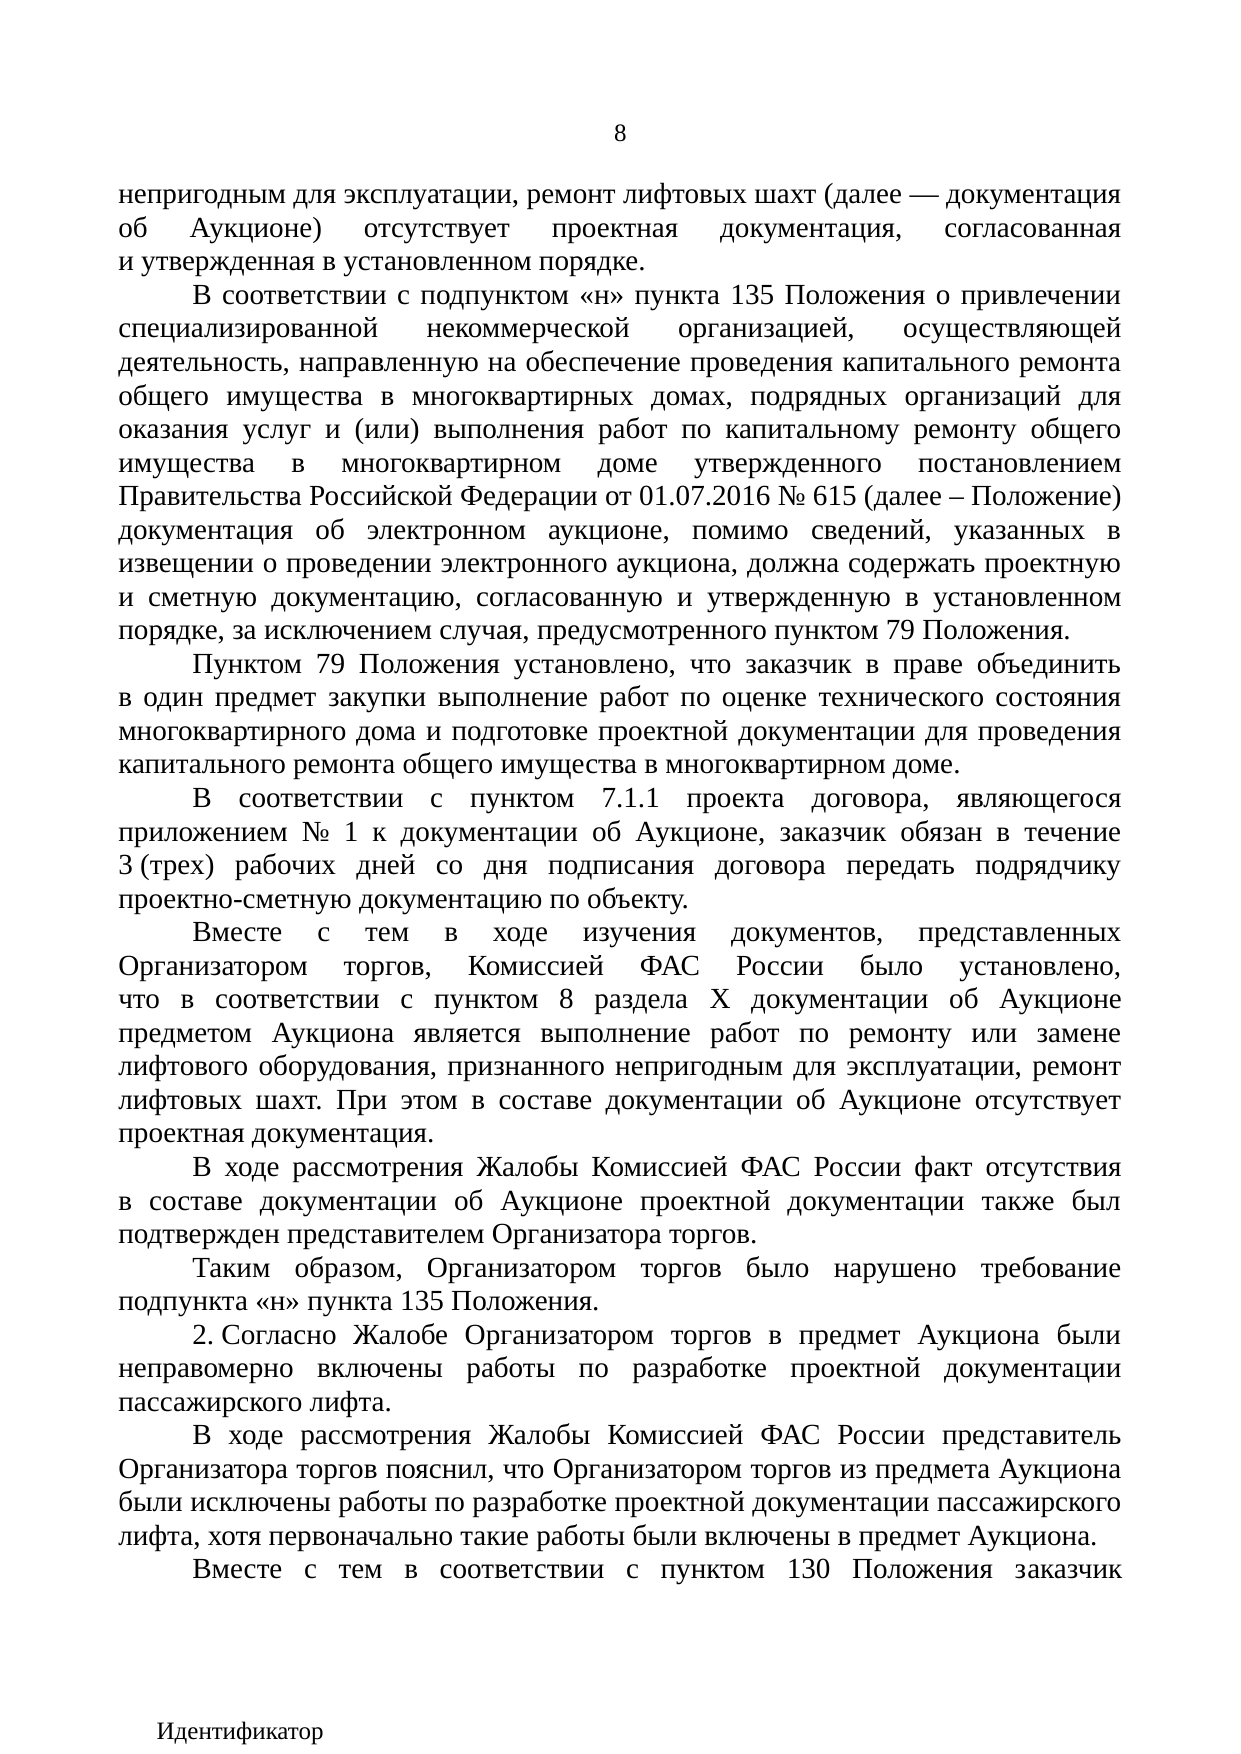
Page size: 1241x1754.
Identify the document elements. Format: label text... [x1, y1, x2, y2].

text В соответствии с подпунктом «н» пункта 135 Положения о привлечении специализированной некоммерческой организацией, осуществляющей деятельность, направленную на обеспечение проведения капитального ремонта общего имущества в многоквартирных домах, подрядных организаций для оказания услуг и (или) выполнения работ по капитальному ремонту общего имущества в многоквартирном доме утвержденного постановлением Правительства Российской Федерации от 01.07.2016 № 615 (далее – Положение) документация об электронном аукционе, помимо сведений, указанных в извещении о проведении электронного аукциона, должна содержать проектную и сметную документацию, согласованную и утвержденную в установленном порядке, за исключением случая, предусмотренного пунктом 79 Положения. [118, 277, 1122, 646]
text 2. Согласно Жалобе Организатором торгов в предмет Аукциона были неправомерно включены работы по разработке проектной документации пассажирского лифта. [118, 1317, 1122, 1417]
text непригодным для эксплуатации, ремонт лифтовых шахт (далее — документация об Аукционе) отсутствует проектная документация, согласованная и утвержденная в установленном порядке. [118, 176, 1122, 277]
text Вместе с тем в ходе изучения документов, представленных Организатором торгов, Комиссией ФАС России было установлено, что в соответствии с пунктом 8 раздела X документации об Аукционе предметом Аукциона является выполнение работ по ремонту или замене лифтового оборудования, признанного непригодным для эксплуатации, ремонт лифтовых шахт. При этом в составе документации об Аукционе отсутствует проектная документация. [118, 914, 1122, 1149]
text В ходе рассмотрения Жалобы Комиссией ФАС России представитель Организатора торгов пояснил, что Организатором торгов из предмета Аукциона были исключены работы по разработке проектной документации пассажирского лифта, хотя первоначально такие работы были включены в предмет Аукциона. [118, 1417, 1122, 1552]
text В соответствии с пунктом 7.1.1 проекта договора, являющегося приложением № 1 к документации об Аукционе, заказчик обязан в течение 3 (трех) рабочих дней со дня подписания договора передать подрядчику проектно-сметную документацию по объекту. [118, 780, 1122, 914]
text В ходе рассмотрения Жалобы Комиссией ФАС России факт отсутствия в составе документации об Аукционе проектной документации также был подтвержден представителем Организатора торгов. [118, 1149, 1122, 1250]
text Таким образом, Организатором торгов было нарушено требование подпункта «н» пункта 135 Положения. [118, 1250, 1122, 1317]
text Вместе с тем в соответствии с пунктом 130 Положения заказчик [118, 1552, 1122, 1585]
text Пунктом 79 Положения установлено, что заказчик в праве объединить в один предмет закупки выполнение работ по оценке технического состояния многоквартирного дома и подготовке проектной документации для проведения капитального ремонта общего имущества в многоквартирном доме. [118, 646, 1122, 780]
